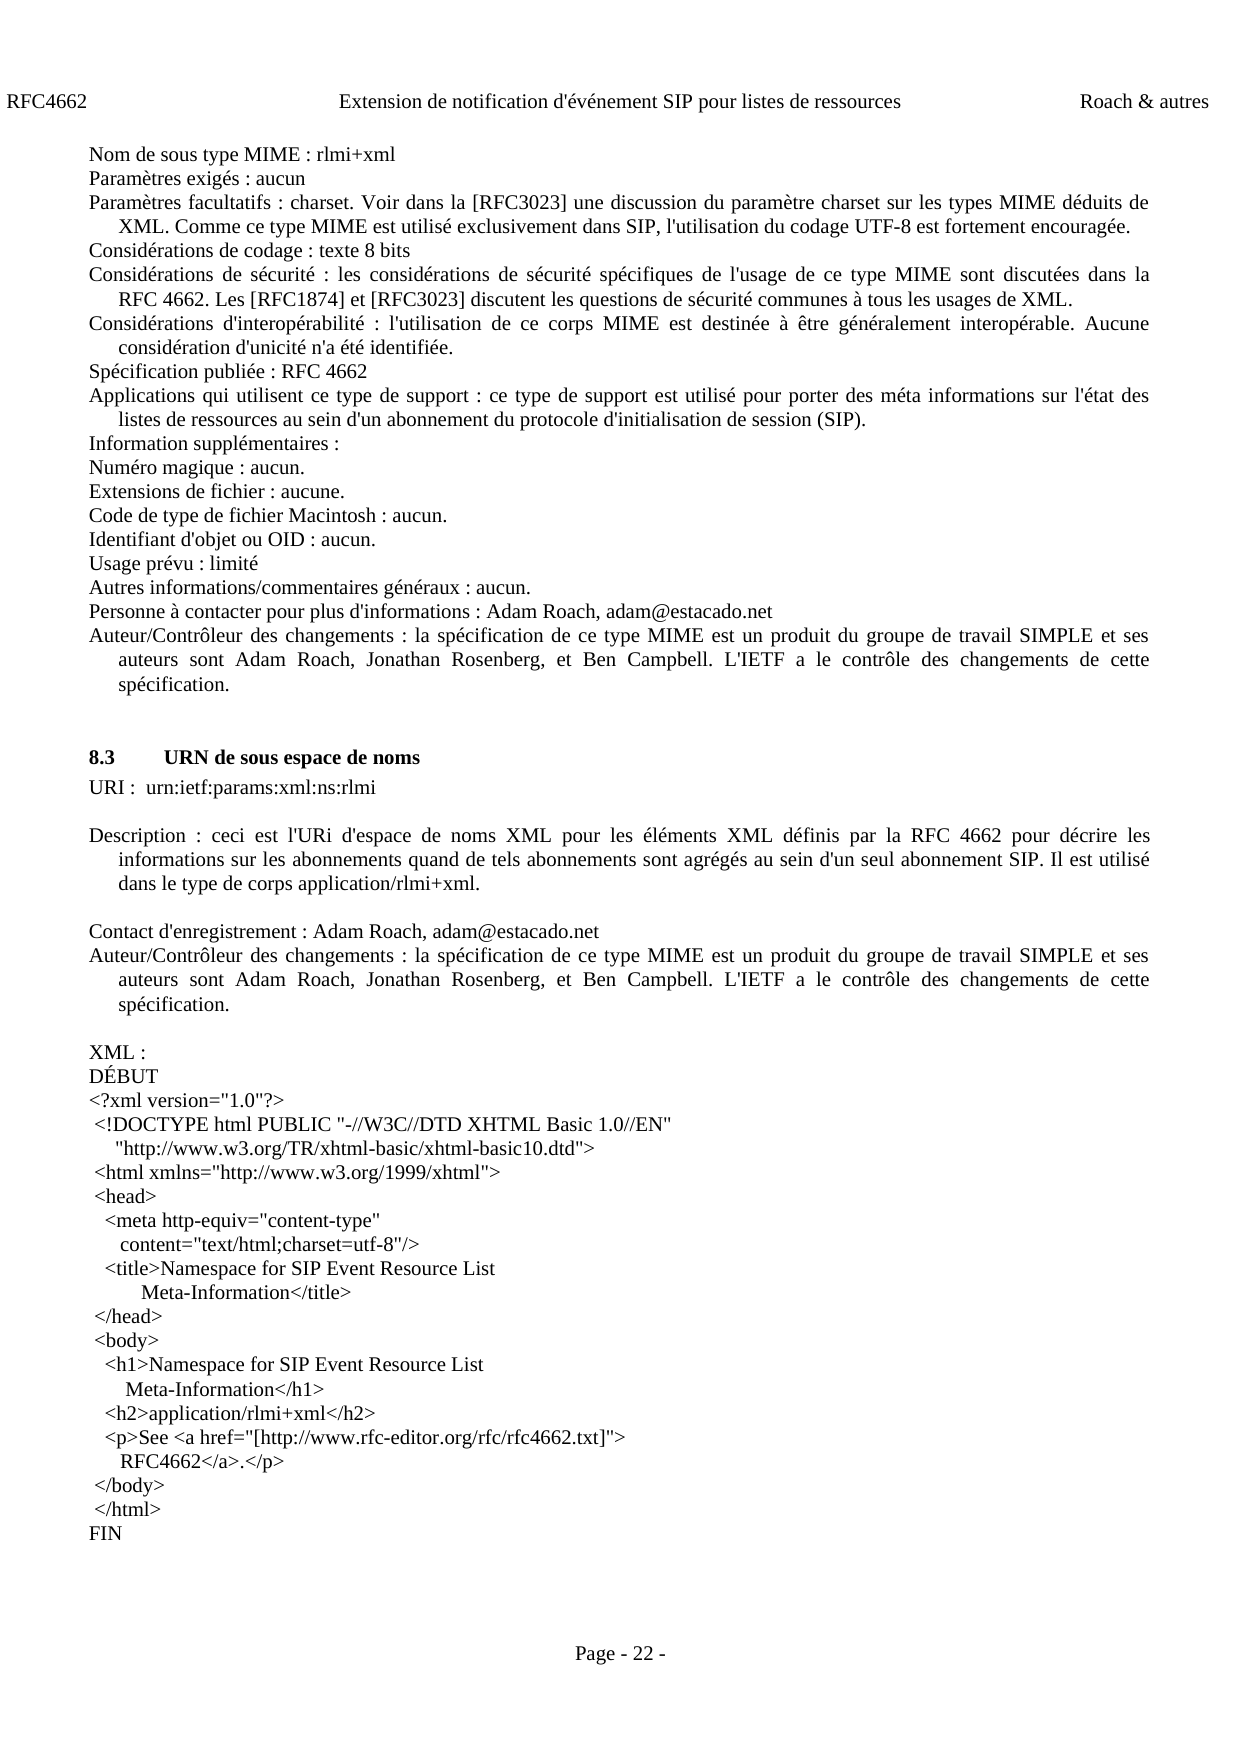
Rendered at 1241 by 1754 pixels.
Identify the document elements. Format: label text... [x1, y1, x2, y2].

text RFC4662</a>.</p> [89, 1449, 1152, 1473]
text Usage prévu : limité [89, 551, 1152, 575]
text "http://www.w3.org/TR/xhtml-basic/xhtml-basic10.dtd"> [89, 1136, 1152, 1160]
text <meta http-equiv="content-type" [89, 1208, 1152, 1232]
text Applications qui utilisent ce type de support : ce type de support est utilisé pour porter des méta informations sur l'état des listes de ressources au sein d'un abonnement du protocole d'initialisation de session (SIP). [89, 383, 1152, 431]
text Considérations d'interopérabilité : l'utilisation de ce corps MIME est destinée à être généralement interopérable. Aucune considération d'unicité n'a été identifiée. [89, 311, 1152, 359]
text Paramètres exigés : aucun [89, 166, 1152, 190]
text <title>Namespace for SIP Event Resource List [89, 1256, 1152, 1280]
text <html xmlns="http://www.w3.org/1999/xhtml"> [89, 1160, 1152, 1184]
text </head> [89, 1304, 1152, 1328]
text Personne à contacter pour plus d'informations : Adam Roach, adam@estacado.net [89, 599, 1152, 623]
text <p>See <a href="[http://www.rfc-editor.org/rfc/rfc4662.txt]"> [89, 1424, 1152, 1449]
text Spécification publiée : RFC 4662 [89, 359, 1152, 383]
text Auteur/Contrôleur des changements : la spécification de ce type MIME est un produit du groupe de travail SIMPLE et ses auteurs sont Adam Roach, Jonathan Rosenberg, et Ben Campbell. L'IETF a le contrôle des changements de cette spécification. [89, 623, 1152, 696]
text Extensions de fichier : aucune. [89, 479, 1152, 503]
text <head> [89, 1184, 1152, 1208]
text Code de type de fichier Macintosh : aucun. [89, 503, 1152, 527]
subtitle 8.3 URN de sous espace de noms [89, 744, 1152, 769]
text <h2>application/rlmi+xml</h2> [89, 1401, 1152, 1424]
text Autres informations/commentaires généraux : aucun. [89, 575, 1152, 599]
text Contact d'enregistrement : Adam Roach, adam@estacado.net [89, 919, 1152, 943]
text <!DOCTYPE html PUBLIC "-//W3C//DTD XHTML Basic 1.0//EN" [89, 1112, 1152, 1136]
text FIN [89, 1521, 1152, 1545]
text </html> [89, 1497, 1152, 1521]
text Description : ceci est l'URi d'espace de noms XML pour les éléments XML définis par la RFC 4662 pour décrire les informations sur les abonnements quand de tels abonnements sont agrégés au sein d'un seul abonnement SIP. Il est utilisé dans le type de corps application/rlmi+xml. [89, 823, 1152, 895]
text <h1>Namespace for SIP Event Resource List [89, 1352, 1152, 1376]
text Considérations de codage : texte 8 bits [89, 238, 1152, 262]
text <?xml version="1.0"?> [89, 1088, 1152, 1112]
text Meta-Information</h1> [89, 1376, 1152, 1401]
text <body> [89, 1328, 1152, 1352]
text Auteur/Contrôleur des changements : la spécification de ce type MIME est un produit du groupe de travail SIMPLE et ses auteurs sont Adam Roach, Jonathan Rosenberg, et Ben Campbell. L'IETF a le contrôle des changements de cette spécification. [89, 943, 1152, 1016]
text Meta-Information</title> [89, 1280, 1152, 1304]
text XML : [89, 1039, 1152, 1064]
text DÉBUT [89, 1064, 1152, 1088]
text URI : urn:ietf:params:xml:ns:rlmi [89, 775, 1152, 799]
text content="text/html;charset=utf-8"/> [89, 1232, 1152, 1256]
text Paramètres facultatifs : charset. Voir dans la [RFC3023] une discussion du paramètre charset sur les types MIME déduits de XML. Comme ce type MIME est utilisé exclusivement dans SIP, l'utilisation du codage UTF-8 est fortement encouragée. [89, 190, 1152, 238]
text </body> [89, 1473, 1152, 1497]
text Identifiant d'objet ou OID : aucun. [89, 527, 1152, 551]
text Considérations de sécurité : les considérations de sécurité spécifiques de l'usage de ce type MIME sont discutées dans la RFC 4662. Les [RFC1874] et [RFC3023] discutent les questions de sécurité communes à tous les usages de XML. [89, 262, 1152, 311]
text Numéro magique : aucun. [89, 455, 1152, 479]
text Nom de sous type MIME : rlmi+xml [89, 142, 1152, 166]
text Information supplémentaires : [89, 431, 1152, 455]
